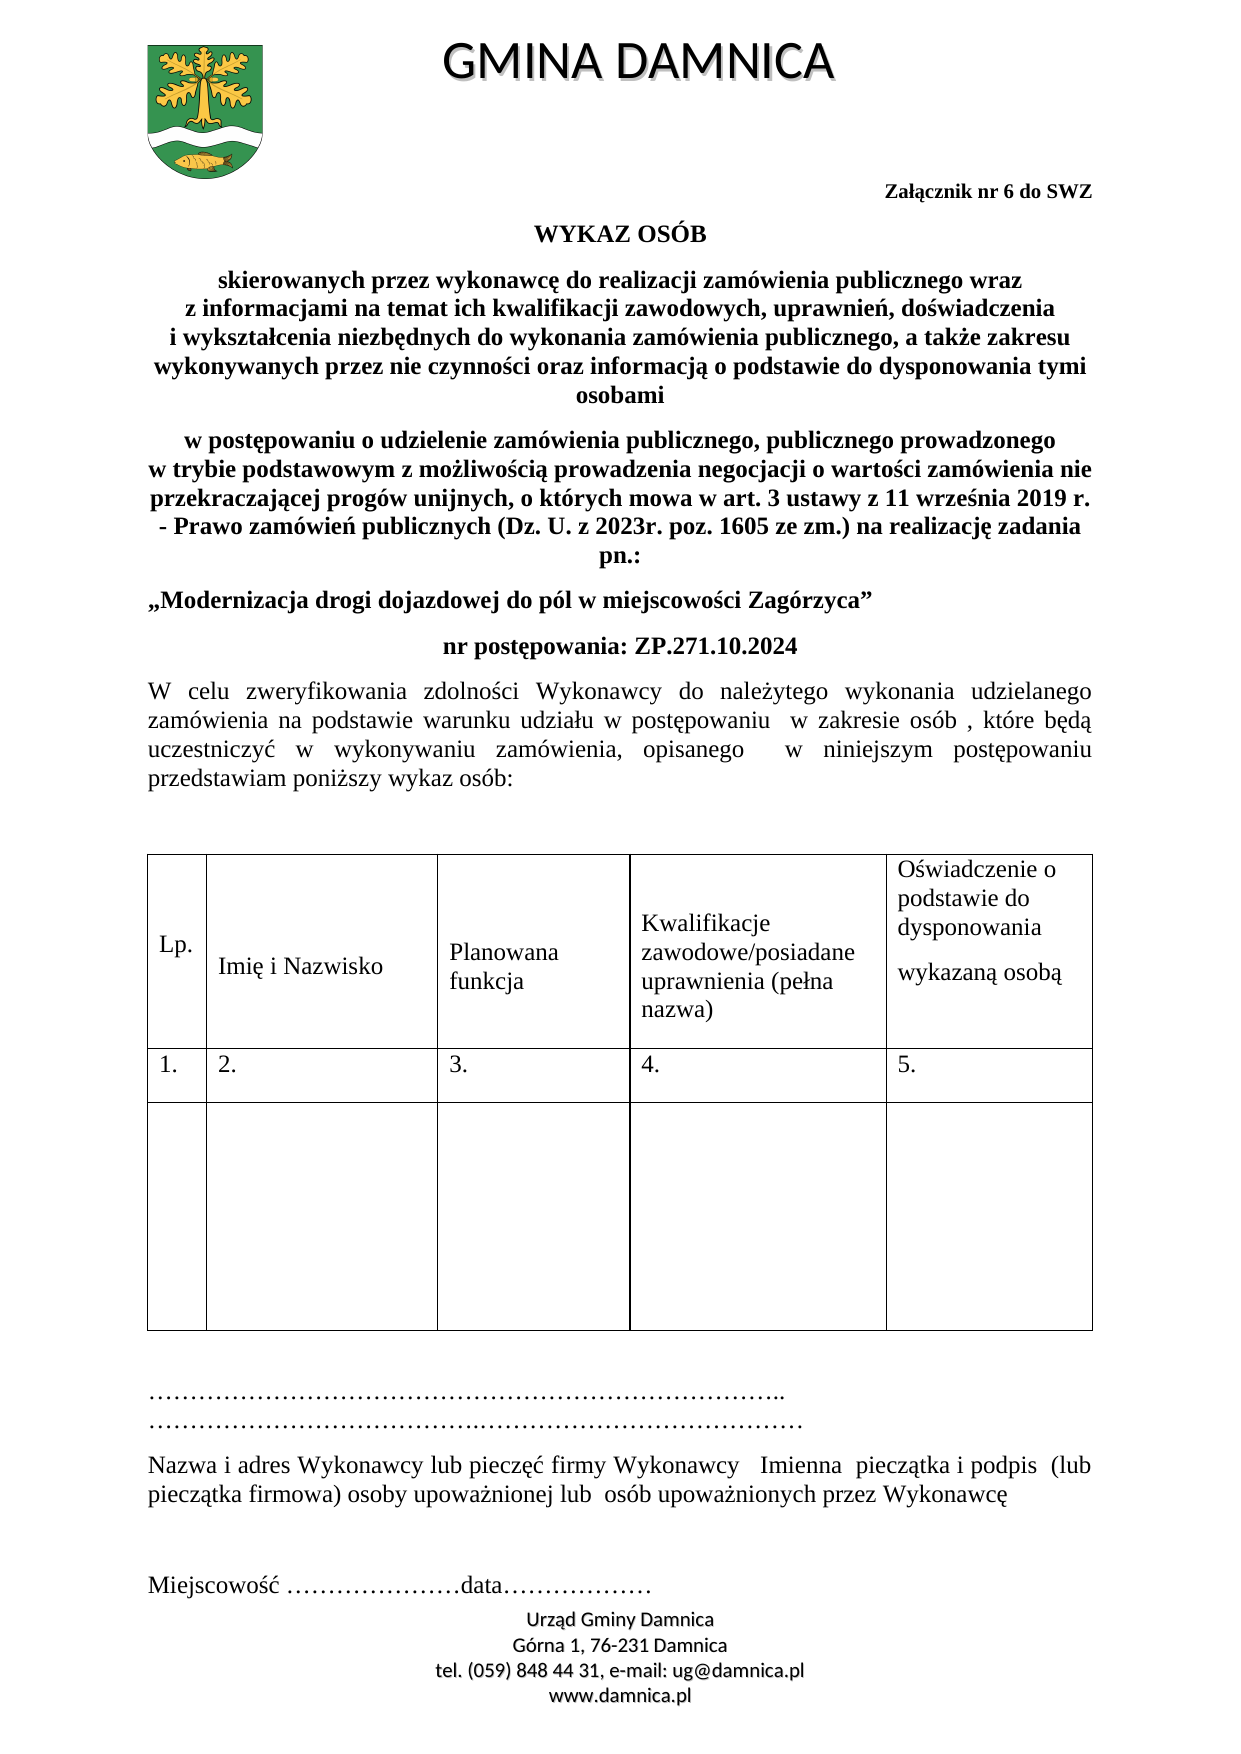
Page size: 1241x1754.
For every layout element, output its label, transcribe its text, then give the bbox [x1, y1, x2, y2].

table_cell [438, 1103, 629, 1330]
table_header Lp. [148, 855, 206, 1048]
text Nazwa i adres Wykonawcy lub pieczęć firmy Wykonawcy Imienna pieczątka i podpis (lub pieczątka firmowa) osoby upoważnionej lub osób upoważnionych przez Wykonawcę [148, 1451, 1093, 1508]
table_cell 2. [207, 1049, 437, 1102]
text ………………………………………………………………….. ………………………………….………………………………… [148, 1376, 1093, 1434]
table_cell 5. [887, 1049, 1092, 1102]
text WYKAZ OSÓB [148, 219, 1093, 248]
text Miejscowość …………………data……………… [148, 1570, 1093, 1599]
table_cell 4. [631, 1049, 886, 1102]
table_header Oświadczenie o podstawie do dysponowania wykazaną osobą [887, 855, 1092, 1048]
text skierowanych przez wykonawcę do realizacji zamówienia publicznego wraz z informacjami na temat ich kwalifikacji zawodowych, uprawnień, doświadczenia i wykształcenia niezbędnych do wykonania zamówienia publicznego, a także zakresu wykonywanych przez nie czynności oraz informacją o podstawie do dysponowania tymi osobami [148, 265, 1093, 408]
text Załącznik nr 6 do SWZ [148, 178, 1093, 203]
table_cell [631, 1103, 886, 1330]
table_header Planowana funkcja [438, 855, 629, 1048]
text nr postępowania: ZP.271.10.2024 [148, 631, 1093, 660]
table_header Imię i Nazwisko [207, 855, 437, 1048]
table_header Kwalifikacje zawodowe/posiadane uprawnienia (pełna nazwa) [631, 855, 886, 1048]
text w postępowaniu o udzielenie zamówienia publicznego, publicznego prowadzonego w trybie podstawowym z możliwością prowadzenia negocjacji o wartości zamówienia nie przekraczającej progów unijnych, o których mowa w art. 3 ustawy z 11 września 2019 r. - Prawo zamówień publicznych (Dz. U. z 2023r. poz. 1605 ze zm.) na realizację zadania pn.: [148, 425, 1093, 569]
table_cell 1. [148, 1049, 206, 1102]
table_cell [887, 1103, 1092, 1330]
table_cell 3. [438, 1049, 629, 1102]
table_cell [148, 1103, 206, 1330]
text „Modernizacja drogi dojazdowej do pól w miejscowości Zagórzyca” [148, 586, 1093, 614]
table_cell [207, 1103, 437, 1330]
text W celu zweryfikowania zdolności Wykonawcy do należytego wykonania udzielanego zamówienia na podstawie warunku udziału w postępowaniu w zakresie osób , które będą uczestniczyć w wykonywaniu zamówienia, opisanego w niniejszym postępowaniu przedstawiam poniższy wykaz osób: [148, 676, 1093, 791]
